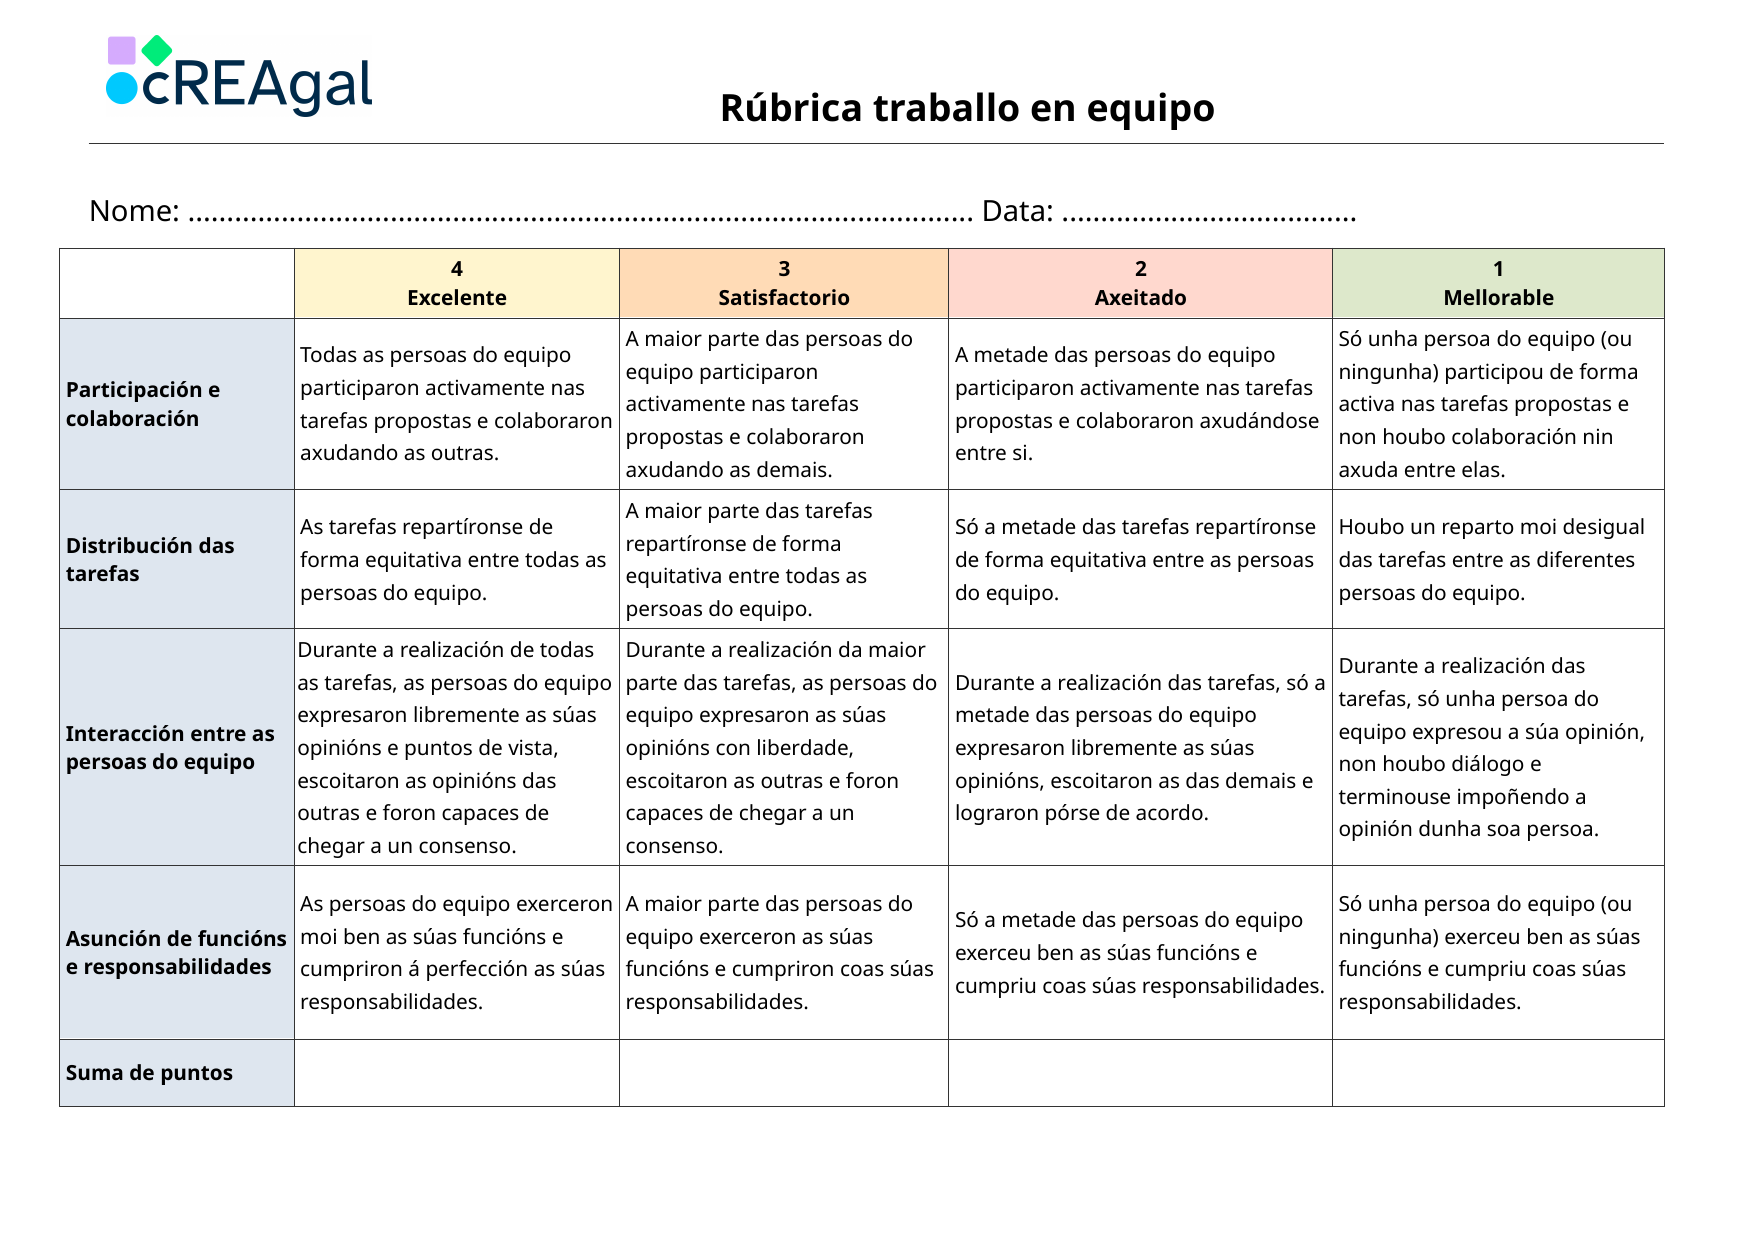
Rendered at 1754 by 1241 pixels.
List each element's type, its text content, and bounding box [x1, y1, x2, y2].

table_cell Só a metade das persoas do equipo exerceu ben as súas funcións e cumpriu coas súas responsabilidades. [949, 866, 1332, 1038]
table_cell A maior parte das persoas do equipo exerceron as súas funcións e cumpriron coas súas responsabilidades. [620, 866, 948, 1038]
table_cell A maior parte das tarefas repartíronse de forma equitativa entre todas as persoas do equipo. [620, 490, 948, 628]
table_header 2 Axeitado [949, 249, 1332, 317]
table_cell Suma de puntos [60, 1040, 294, 1106]
table_cell Durante a realización das tarefas, só a metade das persoas do equipo expresaron libremente as súas opinións, escoitaron as das demais e lograron pórse de acordo. [949, 629, 1332, 865]
table_cell Durante a realización das tarefas, só unha persoa do equipo expresou a súa opinión, non houbo diálogo e terminouse impoñendo a opinión dunha soa persoa. [1333, 629, 1664, 865]
table_cell As persoas do equipo exerceron moi ben as súas funcións e cumpriron á perfección as súas responsabilidades. [295, 866, 619, 1038]
table_cell A maior parte das persoas do equipo participaron activamente nas tarefas propostas e colaboraron axudando as demais. [620, 319, 948, 489]
table_cell [295, 1040, 619, 1106]
table_cell Distribución das tarefas [60, 490, 294, 628]
table_cell Interacción entre as persoas do equipo [60, 629, 294, 865]
table_header 3 Satisfactorio [620, 249, 948, 317]
table_cell Só unha persoa do equipo (ou ningunha) participou de forma activa nas tarefas propostas e non houbo colaboración nin axuda entre elas. [1333, 319, 1664, 489]
table_cell Participación e colaboración [60, 319, 294, 489]
table_header 4 Excelente [295, 249, 619, 317]
table_cell A metade das persoas do equipo participaron activamente nas tarefas propostas e colaboraron axudándose entre si. [949, 319, 1332, 489]
table_cell Asunción de funcións e responsabilidades [60, 866, 294, 1038]
table_header 1 Mellorable [1333, 249, 1664, 317]
table_cell As tarefas repartíronse de forma equitativa entre todas as persoas do equipo. [295, 490, 619, 628]
table_cell Houbo un reparto moi desigual das tarefas entre as diferentes persoas do equipo. [1333, 490, 1664, 628]
table_cell [620, 1040, 948, 1106]
table_header Rúbrica traballo en equipo [89, 71, 1663, 143]
table_cell Só unha persoa do equipo (ou ningunha) exerceu ben as súas funcións e cumpriu coas súas responsabilidades. [1333, 866, 1664, 1038]
text Nome: ..................................................................................................... Data: ...................................... [88, 190, 1665, 230]
table_cell Durante a realización de todas as tarefas, as persoas do equipo expresaron libremente as súas opinións e puntos de vista, escoitaron as opinións das outras e foron capaces de chegar a un consenso. [295, 629, 619, 865]
table_cell Todas as persoas do equipo participaron activamente nas tarefas propostas e colaboraron axudando as outras. [295, 319, 619, 489]
table_header [60, 249, 294, 317]
table_cell [1333, 1040, 1664, 1106]
table_cell Só a metade das tarefas repartíronse de forma equitativa entre as persoas do equipo. [949, 490, 1332, 628]
table_cell [949, 1040, 1332, 1106]
table_cell Durante a realización da maior parte das tarefas, as persoas do equipo expresaron as súas opinións con liberdade, escoitaron as outras e foron capaces de chegar a un consenso. [620, 629, 948, 865]
picture [106, 35, 372, 117]
